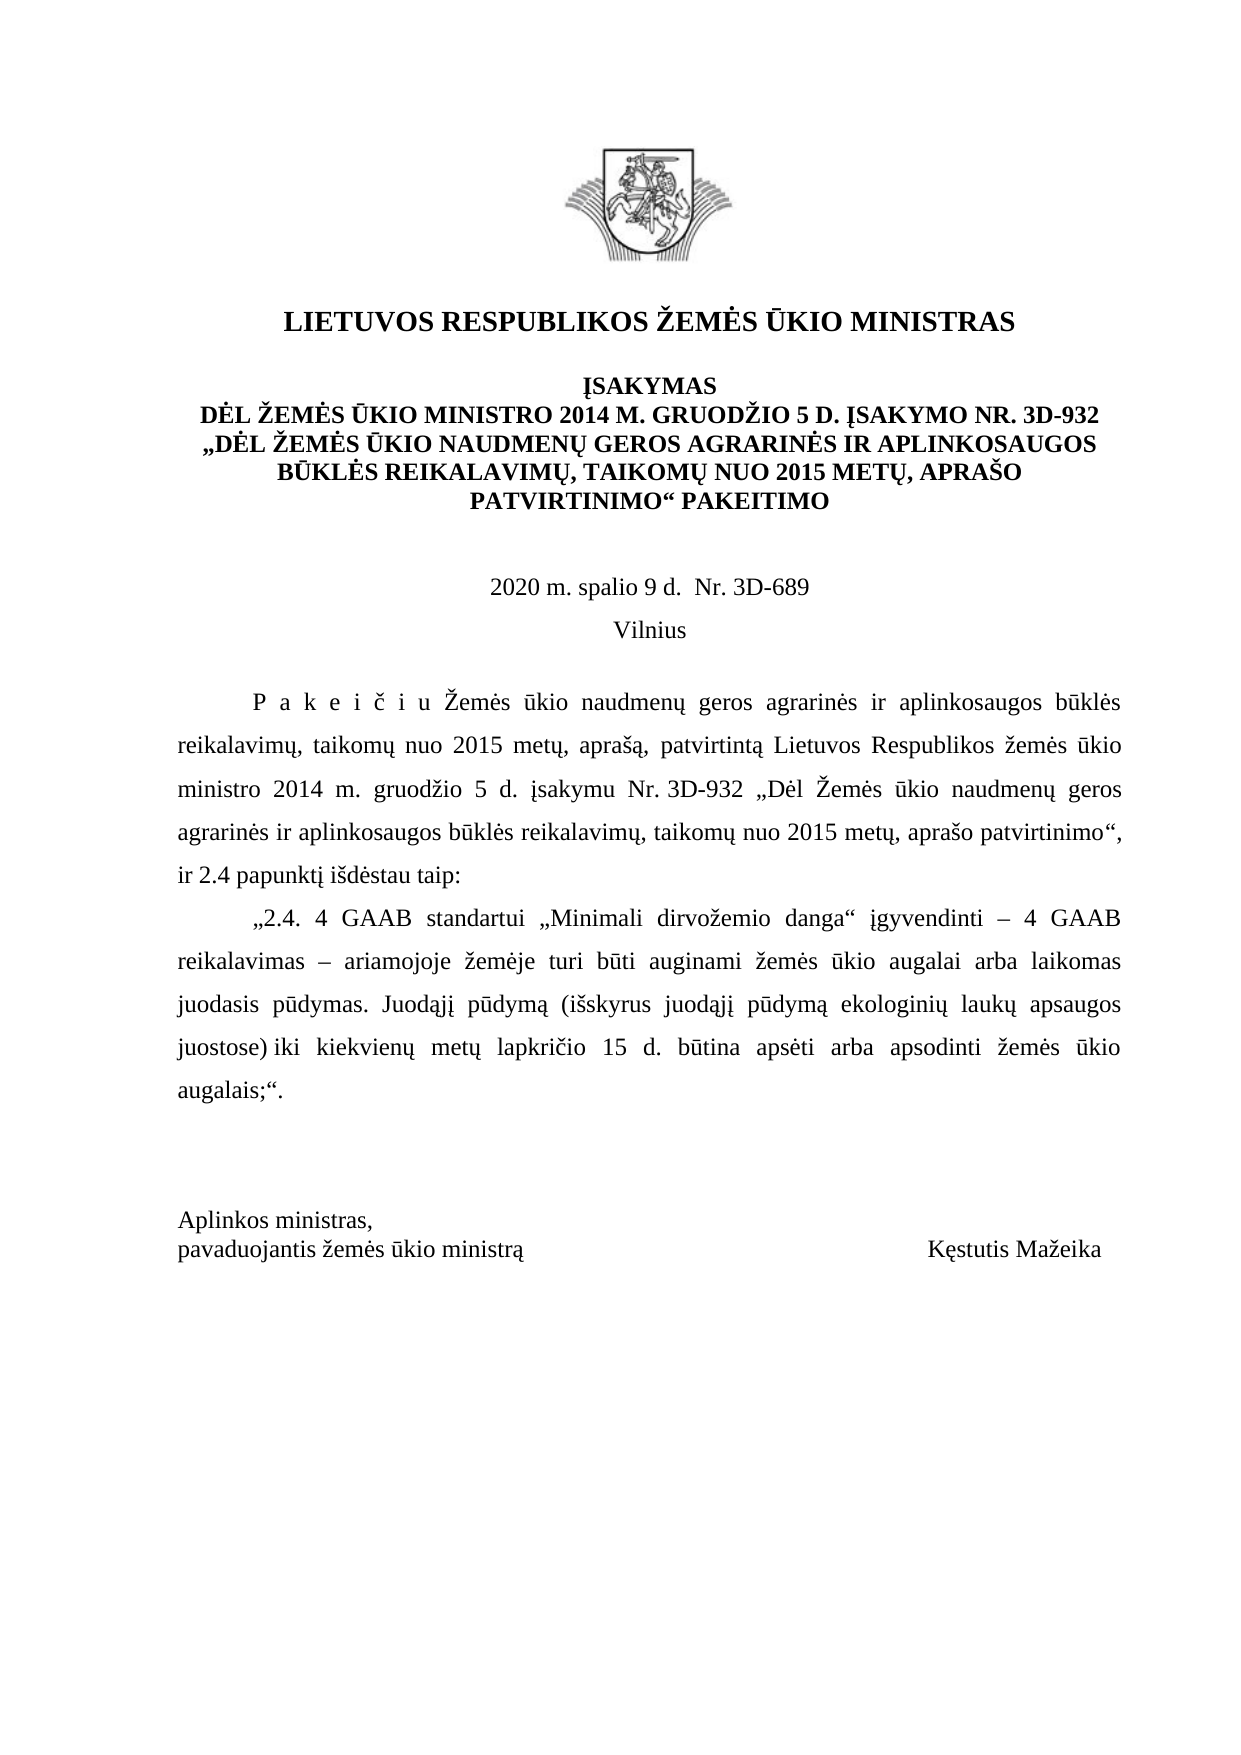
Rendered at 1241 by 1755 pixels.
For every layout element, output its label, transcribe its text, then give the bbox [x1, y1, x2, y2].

text 2020 m. spalio 9 d. Nr. 3D-689 [177, 572, 1122, 601]
text „DĖL ŽEMĖS ŪKIO NAUDMENŲ GEROS AGRARINĖS IR APLINKOSAUGOS BŪKLĖS REIKALAVIMŲ, TAIKOMŲ NUO 2015 METŲ, APRAŠO PATVIRTINIMO“ PAKEITIMO [177, 429, 1122, 515]
text P a k e i č i u Žemės ūkio naudmenų geros agrarinės ir aplinkosaugos būklės reikalavimų, taikomų nuo 2015 metų, aprašą, patvirtintą Lietuvos Respublikos žemės ūkio ministro 2014 m. gruodžio 5 d. įsakymu Nr. 3D-932 „Dėl Žemės ūkio naudmenų geros agrarinės ir aplinkosaugos būklės reikalavimų, taikomų nuo 2015 metų, aprašo patvirtinimo“, ir 2.4 papunktį išdėstau taip: [177, 687, 1122, 889]
text pavaduojantis žemės ūkio ministrą Kęstutis Mažeika [177, 1234, 1122, 1262]
text DĖL ŽEMĖS ŪKIO MINISTRO 2014 M. GRUODŽIO 5 D. ĮSAKYMO NR. 3D-932 [177, 400, 1122, 429]
text ĮSAKYMAS [177, 371, 1122, 400]
text Vilnius [177, 616, 1122, 644]
text LIETUVOS RESPUBLIKOS ŽEMĖS ŪKIO MINISTRAS [177, 304, 1122, 338]
text „2.4. 4 GAAB standartui „Minimali dirvožemio danga“ įgyvendinti – 4 GAAB reikalavimas – ariamojoje žemėje turi būti auginami žemės ūkio augalai arba laikomas juodasis pūdymas. Juodąjį pūdymą (išskyrus juodąjį pūdymą ekologinių laukų apsaugos juostose) iki kiekvienų metų lapkričio 15 d. būtina apsėti arba apsodinti žemės ūkio augalais;“. [177, 903, 1122, 1104]
text Aplinkos ministras, [177, 1205, 1122, 1234]
